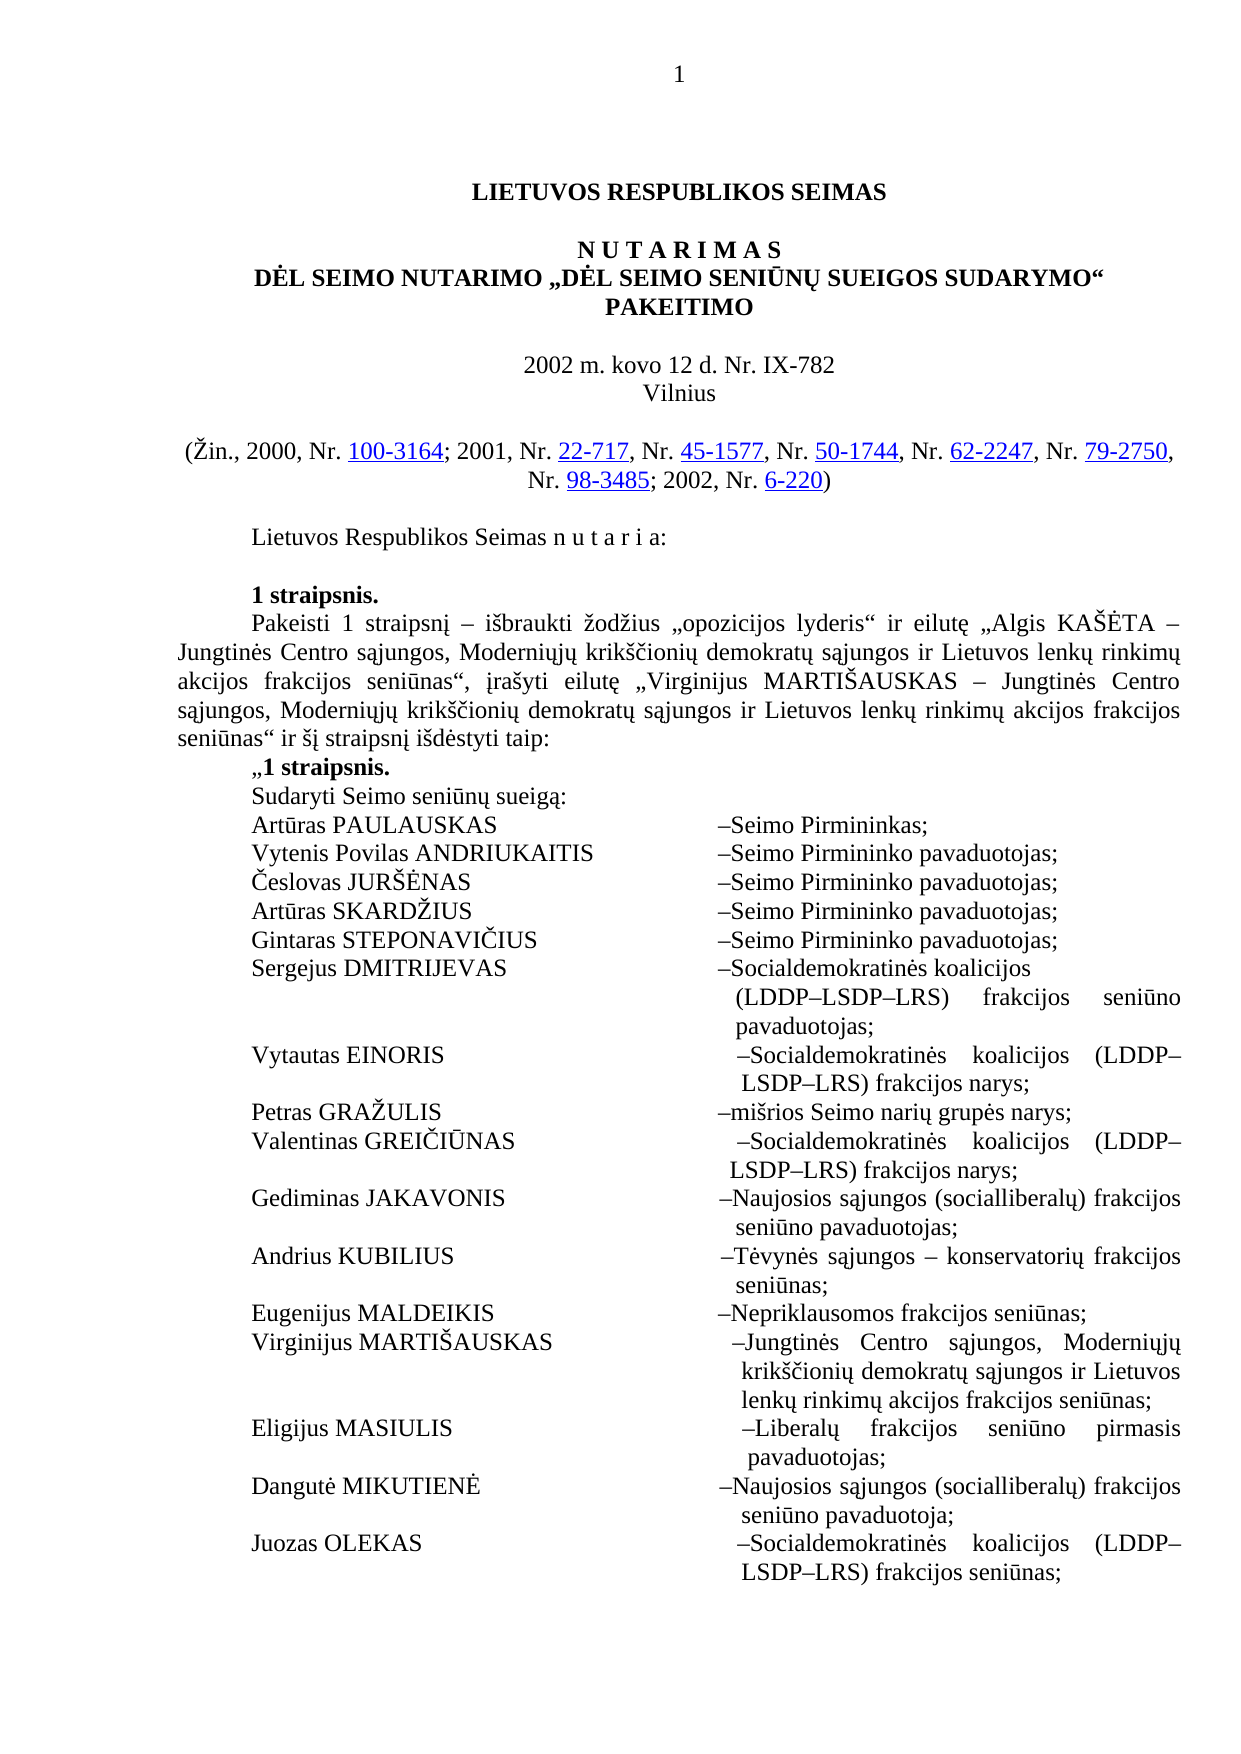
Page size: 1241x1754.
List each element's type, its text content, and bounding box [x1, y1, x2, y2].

text Virginijus MARTIŠAUSKAS –Jungtinės Centro sąjungos, Moderniųjų krikščionių demokratų sąjungos ir Lietuvos lenkų rinkimų akcijos frakcijos seniūnas; [251, 1327, 1181, 1413]
text „1 straipsnis. [177, 752, 1181, 781]
text Pakeisti 1 straipsnį – išbraukti žodžius „opozicijos lyderis“ ir eilutę „Algis KAŠĖTA – Jungtinės Centro sąjungos, Moderniųjų krikščionių demokratų sąjungos ir Lietuvos lenkų rinkimų akcijos frakcijos seniūnas“, įrašyti eilutę „Virginijus MARTIŠAUSKAS – Jungtinės Centro sąjungos, Moderniųjų krikščionių demokratų sąjungos ir Lietuvos lenkų rinkimų akcijos frakcijos seniūnas“ ir šį straipsnį išdėstyti taip: [177, 608, 1181, 752]
text Valentinas GREIČIŪNAS –Socialdemokratinės koalicijos (LDDP–LSDP–LRS) frakcijos narys; [251, 1126, 1181, 1183]
text DĖL SEIMO NUTARIMO „DĖL SEIMO SENIŪNŲ SUEIGOS SUDARYMO“ PAKEITIMO [177, 263, 1181, 321]
text Sudaryti Seimo seniūnų sueigą: [177, 781, 1181, 810]
text Česlovas JURŠĖNAS –Seimo Pirmininko pavaduotojas; [177, 867, 1181, 896]
text Dangutė MIKUTIENĖ –Naujosios sąjungos (socialliberalų) frakcijos seniūno pavaduotoja; [251, 1471, 1181, 1528]
text 1 straipsnis. [177, 580, 1181, 608]
text Vytautas EINORIS –Socialdemokratinės koalicijos (LDDP–LSDP–LRS) frakcijos narys; [251, 1040, 1181, 1097]
text (Žin., 2000, Nr. 100-3164; 2001, Nr. 22-717, Nr. 45-1577, Nr. 50-1744, Nr. 62-2247, Nr. 79-2750, Nr. 98-3485; 2002, Nr. 6-220) [177, 436, 1181, 493]
text (LDDP–LSDP–LRS) frakcijos seniūno pavaduotojas; [735, 982, 1181, 1040]
text Artūras PAULAUSKAS –Seimo Pirmininkas; [177, 810, 1181, 838]
text Juozas OLEKAS –Socialdemokratinės koalicijos (LDDP–LSDP–LRS) frakcijos seniūnas; [251, 1528, 1181, 1586]
text Vytenis Povilas ANDRIUKAITIS –Seimo Pirmininko pavaduotojas; [177, 838, 1181, 867]
text Gediminas JAKAVONIS –Naujosios sąjungos (socialliberalų) frakcijos seniūno pavaduotojas; [251, 1183, 1181, 1241]
text LIETUVOS RESPUBLIKOS SEIMAS [177, 177, 1181, 206]
text Sergejus DMITRIJEVAS –Socialdemokratinės koalicijos [177, 953, 1181, 982]
text Gintaras STEPONAVIČIUS –Seimo Pirmininko pavaduotojas; [177, 925, 1181, 953]
text Lietuvos Respublikos Seimas nutaria: [177, 522, 1181, 551]
text Eugenijus MALDEIKIS –Nepriklausomos frakcijos seniūnas; [177, 1298, 1181, 1327]
text N U T A R I M A S [177, 235, 1181, 263]
text Petras GRAŽULIS –mišrios Seimo narių grupės narys; [177, 1097, 1181, 1126]
text Andrius KUBILIUS –Tėvynės sąjungos – konservatorių frakcijos seniūnas; [251, 1241, 1181, 1298]
text Artūras SKARDŽIUS –Seimo Pirmininko pavaduotojas; [177, 896, 1181, 925]
text Vilnius [177, 378, 1181, 407]
text Eligijus MASIULIS –Liberalų frakcijos seniūno pirmasis pavaduotojas; [251, 1413, 1181, 1471]
text 2002 m. kovo 12 d. Nr. IX-782 [177, 350, 1181, 378]
